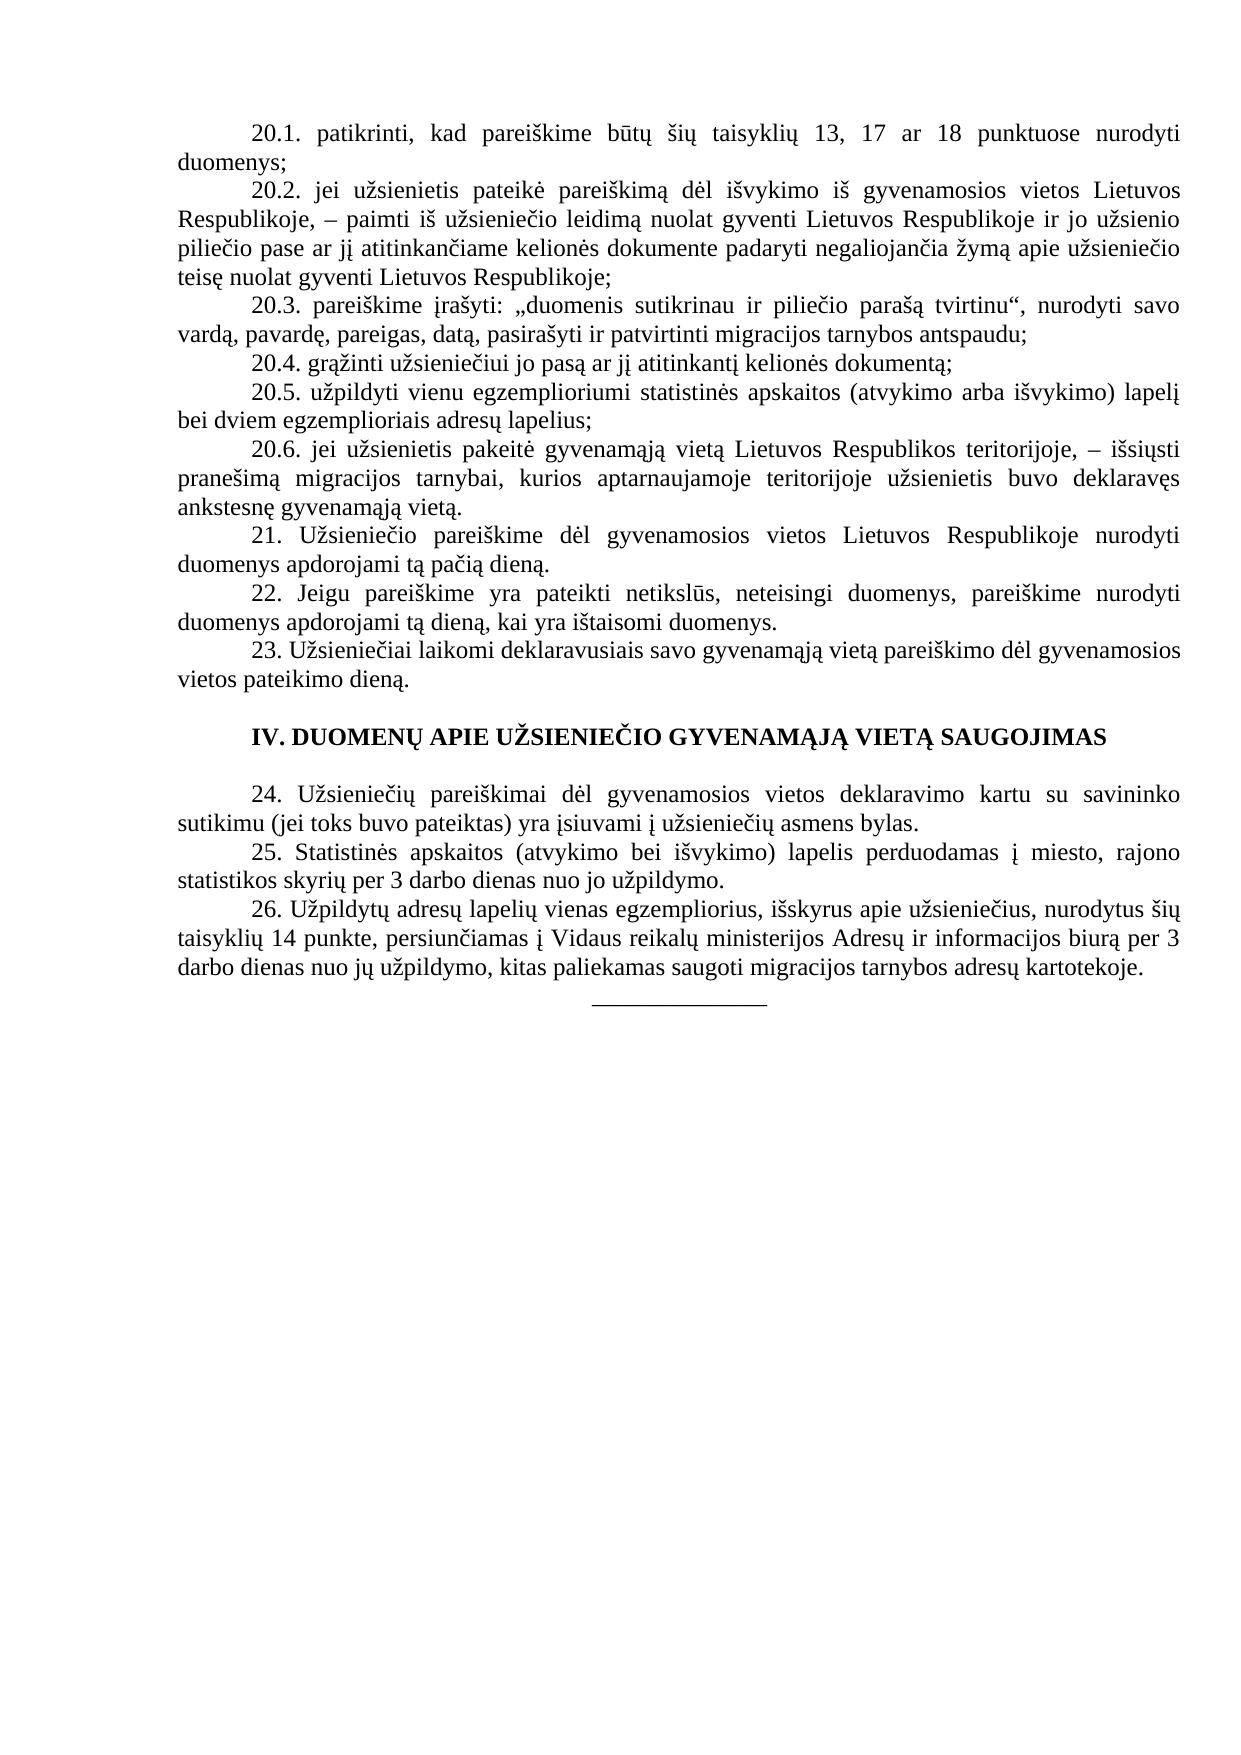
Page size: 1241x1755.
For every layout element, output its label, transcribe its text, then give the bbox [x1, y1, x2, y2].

text 23. Užsieniečiai laikomi deklaravusiais savo gyvenamąją vietą pareiškimo dėl gyvenamosios vietos pateikimo dieną. [177, 636, 1181, 693]
text 20.2. jei užsienietis pateikė pareiškimą dėl išvykimo iš gyvenamosios vietos Lietuvos Respublikoje, – paimti iš užsieniečio leidimą nuolat gyventi Lietuvos Respublikoje ir jo užsienio piliečio pase ar jį atitinkančiame kelionės dokumente padaryti negaliojančia žymą apie užsieniečio teisę nuolat gyventi Lietuvos Respublikoje; [177, 176, 1181, 291]
text 20.3. pareiškime įrašyti: „duomenis sutikrinau ir piliečio parašą tvirtinu“, nurodyti savo vardą, pavardę, pareigas, datą, pasirašyti ir patvirtinti migracijos tarnybos antspaudu; [177, 291, 1181, 348]
text 25. Statistinės apskaitos (atvykimo bei išvykimo) lapelis perduodamas į miesto, rajono statistikos skyrių per 3 darbo dienas nuo jo užpildymo. [177, 837, 1181, 894]
text 20.1. patikrinti, kad pareiškime būtų šių taisyklių 13, 17 ar 18 punktuose nurodyti duomenys; [177, 118, 1181, 176]
text 20.5. užpildyti vienu egzemplioriumi statistinės apskaitos (atvykimo arba išvykimo) lapelį bei dviem egzemplioriais adresų lapelius; [177, 377, 1181, 434]
text 21. Užsieniečio pareiškime dėl gyvenamosios vietos Lietuvos Respublikoje nurodyti duomenys apdorojami tą pačią dieną. [177, 521, 1181, 578]
text 20.6. jei užsienietis pakeitė gyvenamąją vietą Lietuvos Respublikos teritorijoje, – išsiųsti pranešimą migracijos tarnybai, kurios aptarnaujamoje teritorijoje užsienietis buvo deklaravęs ankstesnę gyvenamąją vietą. [177, 434, 1181, 521]
text 24. Užsieniečių pareiškimai dėl gyvenamosios vietos deklaravimo kartu su savininko sutikimu (jei toks buvo pateiktas) yra įsiuvami į užsieniečių asmens bylas. [177, 779, 1181, 837]
text IV. DUOMENŲ APIE UŽSIENIEČIO GYVENAMĄJĄ VIETĄ SAUGOJIMAS [177, 722, 1181, 751]
text 20.4. grąžinti užsieniečiui jo pasą ar jį atitinkantį kelionės dokumentą; [177, 348, 1181, 377]
text ______________ [177, 981, 1181, 1009]
text 26. Užpildytų adresų lapelių vienas egzempliorius, išskyrus apie užsieniečius, nurodytus šių taisyklių 14 punkte, persiunčiamas į Vidaus reikalų ministerijos Adresų ir informacijos biurą per 3 darbo dienas nuo jų užpildymo, kitas paliekamas saugoti migracijos tarnybos adresų kartotekoje. [177, 894, 1181, 981]
text 22. Jeigu pareiškime yra pateikti netikslūs, neteisingi duomenys, pareiškime nurodyti duomenys apdorojami tą dieną, kai yra ištaisomi duomenys. [177, 578, 1181, 636]
